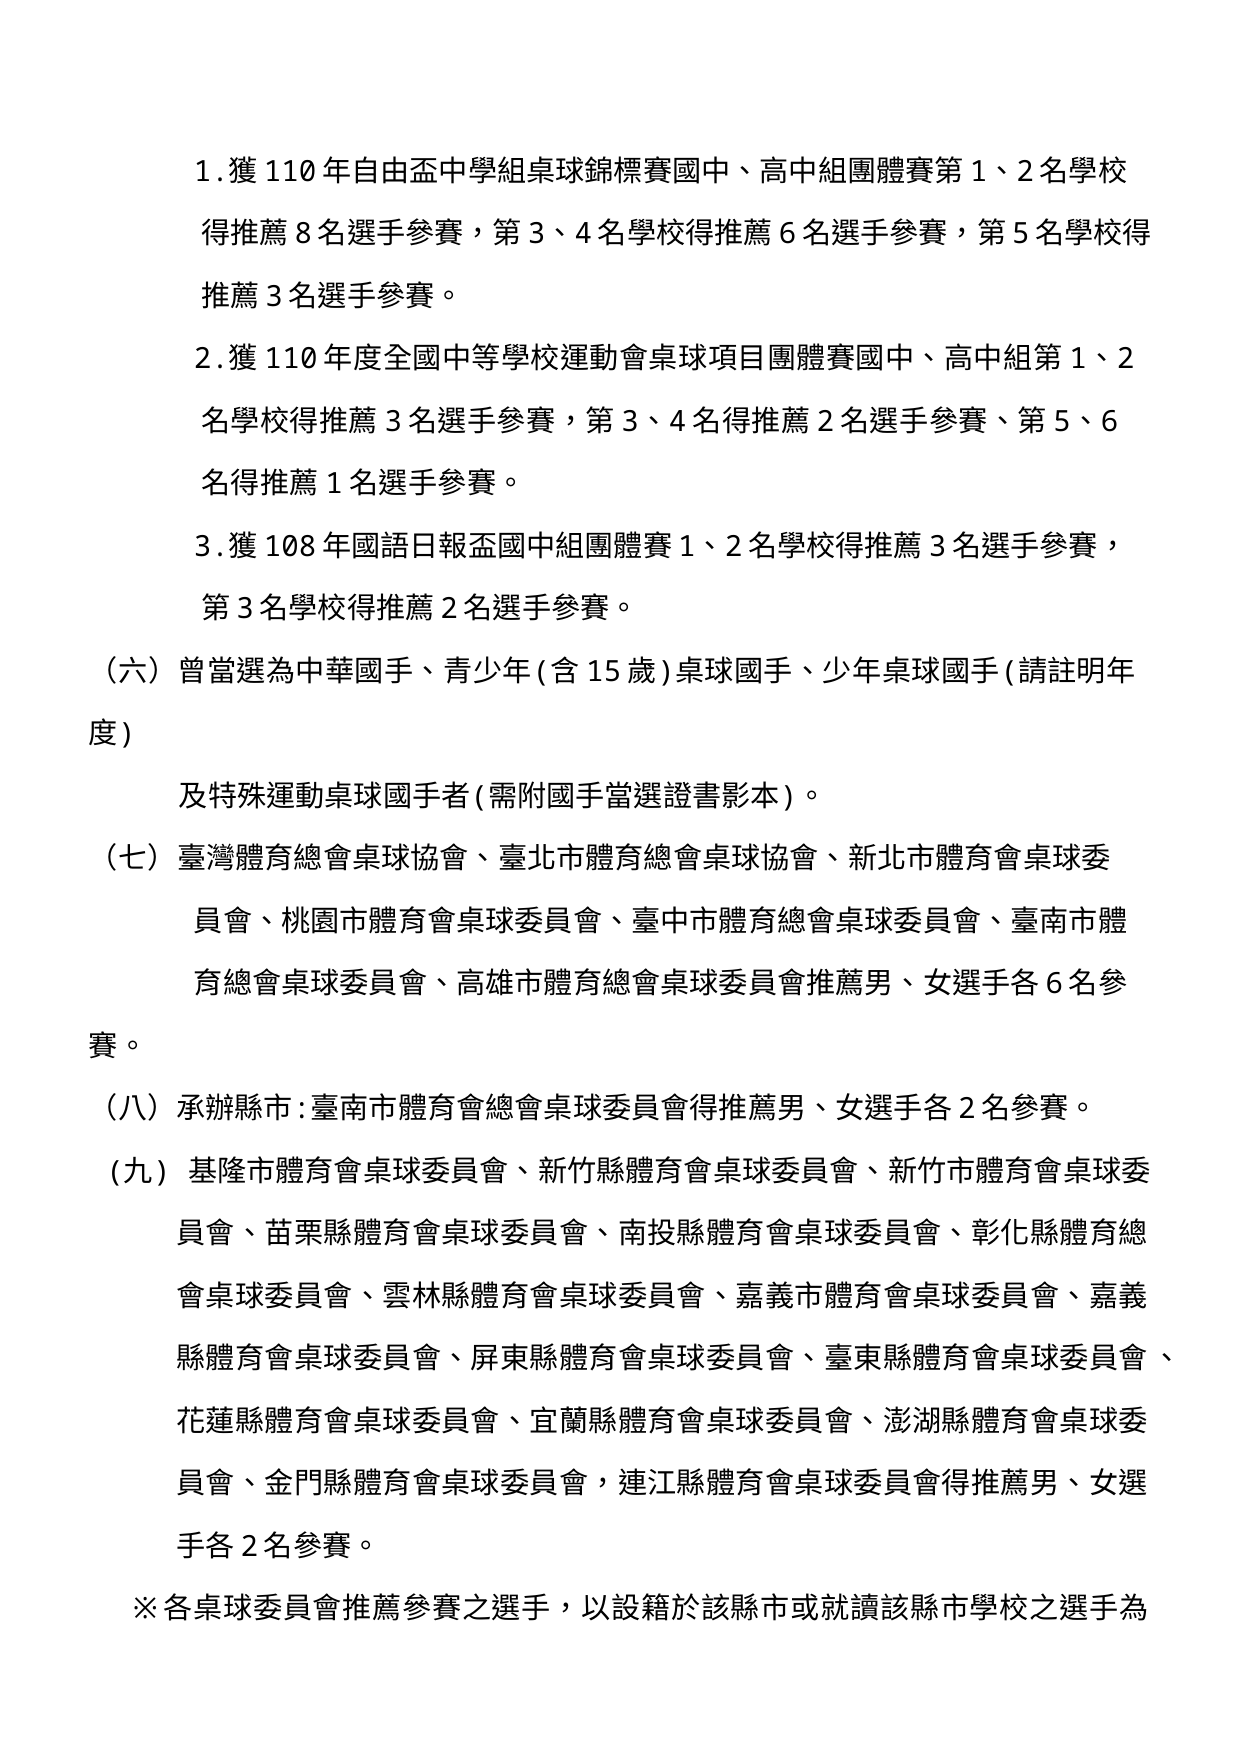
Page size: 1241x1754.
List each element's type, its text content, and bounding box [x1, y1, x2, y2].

text 育總會桌球委員會、高雄市體育總會桌球委員會推薦男、女選手各6名參賽。 [89, 939, 1152, 1064]
text 3.獲108年國語日報盃國中組團體賽1、2名學校得推薦3名選手參賽，第3名學校得推薦2名選手參賽。 [89, 502, 1152, 627]
text (九) 基隆市體育會桌球委員會、新竹縣體育會桌球委員會、新竹市體育會桌球委員會、苗栗縣體育會桌球委員會、南投縣體育會桌球委員會、彰化縣體育總會桌球委員會、雲林縣體育會桌球委員會、嘉義市體育會桌球委員會、嘉義縣體育會桌球委員會、屏東縣體育會桌球委員會、臺東縣體育會桌球委員會、花蓮縣體育會桌球委員會、宜蘭縣體育會桌球委員會、澎湖縣體育會桌球委員會、金門縣體育會桌球委員會，連江縣體育會桌球委員會得推薦男、女選手各2名參賽。 [89, 1127, 1152, 1564]
text 2.獲110年度全國中等學校運動會桌球項目團體賽國中、高中組第1、2名學校得推薦3名選手參賽，第3、4名得推薦2名選手參賽、第5、6名得推薦1名選手參賽。 [89, 314, 1152, 502]
text ※各桌球委員會推薦參賽之選手，以設籍於該縣市或就讀該縣市學校之選手為 [128, 1564, 1152, 1627]
text （八）承辦縣市:臺南市體育會總會桌球委員會得推薦男、女選手各2名參賽。 [89, 1064, 1152, 1127]
text （七）臺灣體育總會桌球協會、臺北市體育總會桌球協會、新北市體育會桌球委 [89, 814, 1152, 877]
text 員會、桃園市體育會桌球委員會、臺中市體育總會桌球委員會、臺南市體 [89, 877, 1152, 939]
text 及特殊運動桌球國手者(需附國手當選證書影本)。 [89, 752, 1152, 814]
text （六）曾當選為中華國手、青少年(含15歲)桌球國手、少年桌球國手(請註明年度) [89, 627, 1152, 752]
text 1.獲110年自由盃中學組桌球錦標賽國中、高中組團體賽第1、2名學校得推薦8名選手參賽，第3、4名學校得推薦6名選手參賽，第5名學校得推薦3名選手參賽。 [89, 127, 1152, 314]
